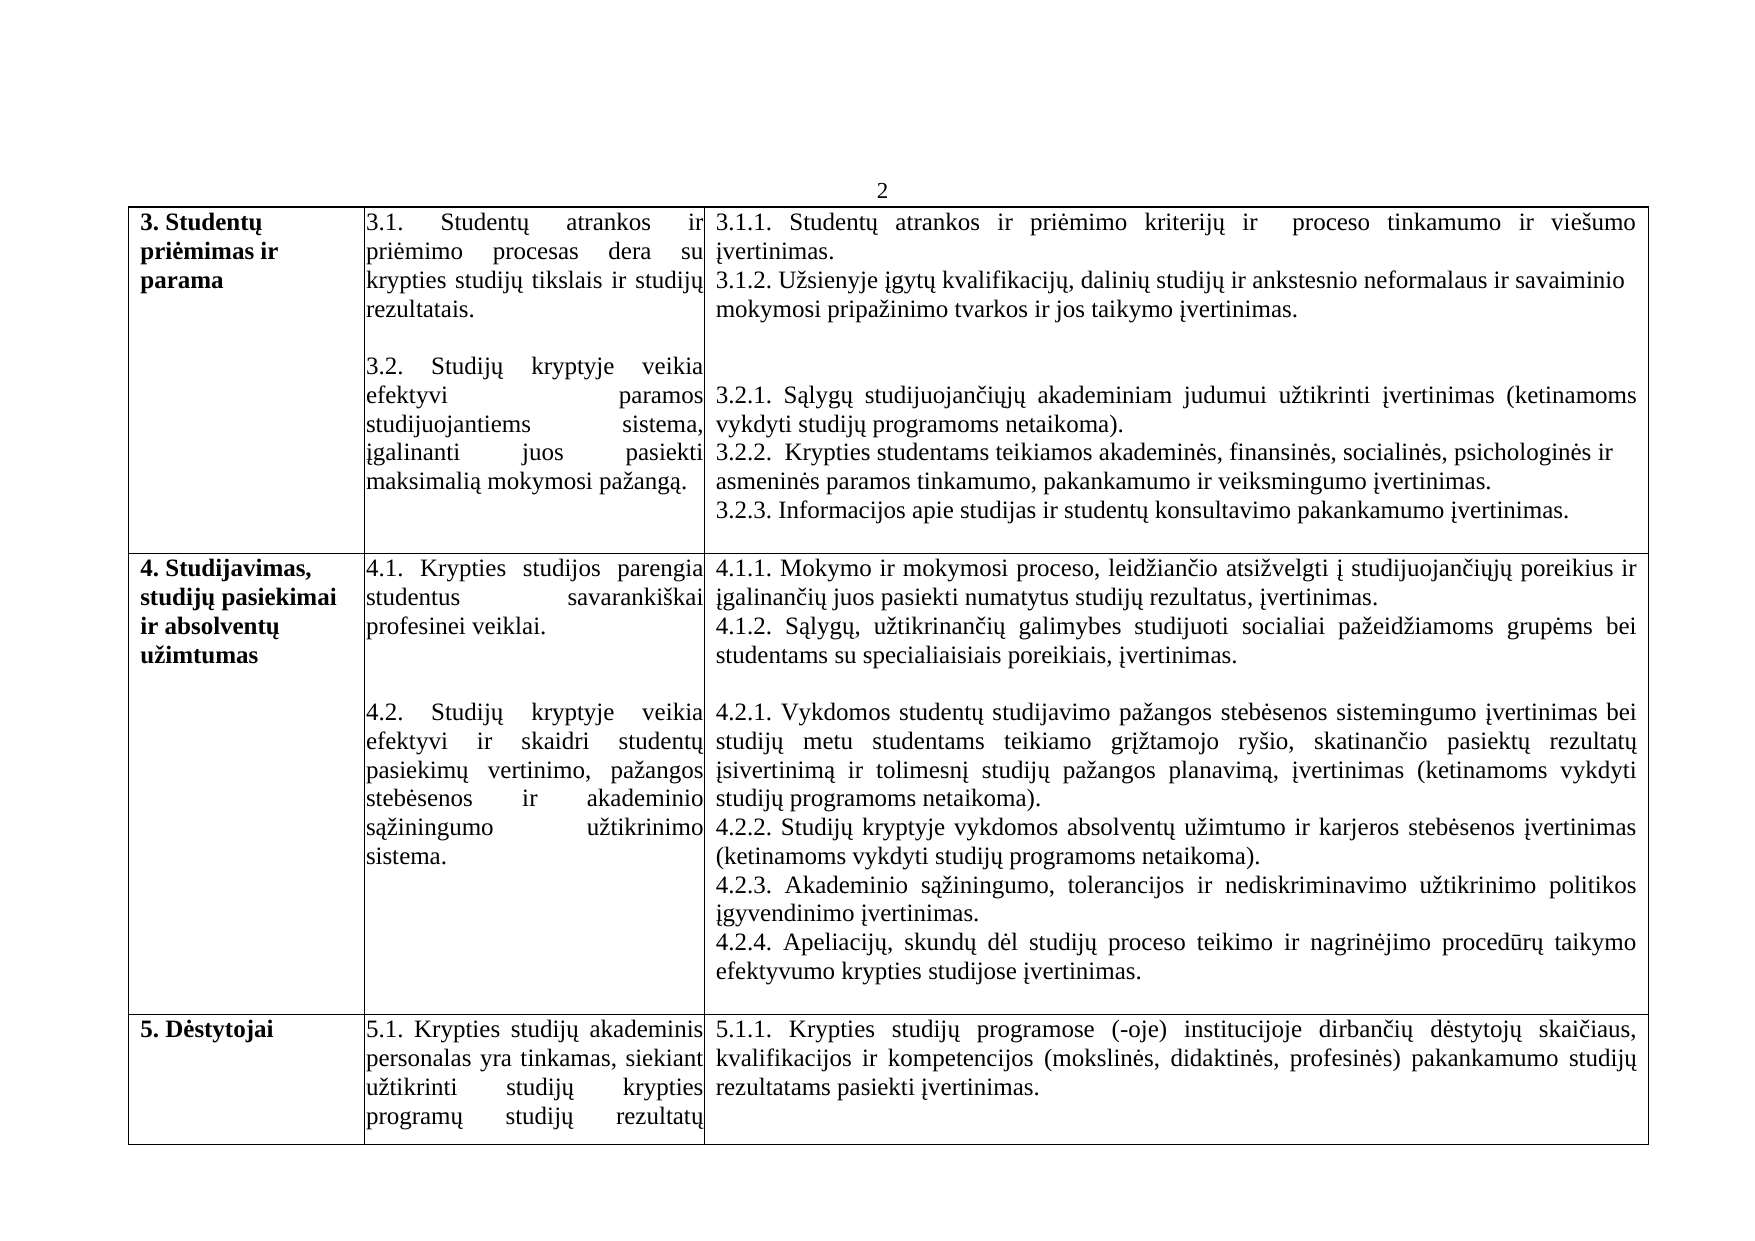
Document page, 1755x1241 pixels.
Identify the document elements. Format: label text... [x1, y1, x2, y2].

table_cell 5. Dėstytojai [129, 1015, 364, 1144]
table_cell 4. Studijavimas, studijų pasiekimai ir absolventų užimtumas [129, 554, 364, 1013]
table_cell 4.1.1. Mokymo ir mokymosi proceso, leidžiančio atsižvelgti į studijuojančiųjų poreikius ir įgalinančių juos pasiekti numatytus studijų rezultatus, įvertinimas. 4.1.2. Sąlygų, užtikrinančių galimybes studijuoti socialiai pažeidžiamoms grupėms bei studentams su specialiaisiais poreikiais, įvertinimas. 4.2.1. Vykdomos studentų studijavimo pažangos stebėsenos sistemingumo įvertinimas bei studijų metu studentams teikiamo grįžtamojo ryšio, skatinančio pasiektų rezultatų įsivertinimą ir tolimesnį studijų pažangos planavimą, įvertinimas (ketinamoms vykdyti studijų programoms netaikoma). 4.2.2. Studijų kryptyje vykdomos absolventų užimtumo ir karjeros stebėsenos įvertinimas (ketinamoms vykdyti studijų programoms netaikoma). 4.2.3. Akademinio sąžiningumo, tolerancijos ir nediskriminavimo užtikrinimo politikos įgyvendinimo įvertinimas. 4.2.4. Apeliacijų, skundų dėl studijų proceso teikimo ir nagrinėjimo procedūrų taikymo efektyvumo krypties studijose įvertinimas. [705, 554, 1648, 1013]
table_cell 3.1.1. Studentų atrankos ir priėmimo kriterijų ir proceso tinkamumo ir viešumo įvertinimas. 3.1.2. Užsienyje įgytų kvalifikacijų, dalinių studijų ir ankstesnio neformalaus ir savaiminio mokymosi pripažinimo tvarkos ir jos taikymo įvertinimas. 3.2.1. Sąlygų studijuojančiųjų akademiniam judumui užtikrinti įvertinimas (ketinamoms vykdyti studijų programoms netaikoma). 3.2.2. Krypties studentams teikiamos akademinės, finansinės, socialinės, psichologinės ir asmeninės paramos tinkamumo, pakankamumo ir veiksmingumo įvertinimas. 3.2.3. Informacijos apie studijas ir studentų konsultavimo pakankamumo įvertinimas. [705, 208, 1648, 552]
table_cell 5.1.1. Krypties studijų programose (-oje) institucijoje dirbančių dėstytojų skaičiaus, kvalifikacijos ir kompetencijos (mokslinės, didaktinės, profesinės) pakankamumo studijų rezultatams pasiekti įvertinimas. [705, 1015, 1648, 1144]
table_cell 3.1. Studentų atrankos ir priėmimo procesas dera su krypties studijų tikslais ir studijų rezultatais. 3.2. Studijų kryptyje veikia efektyvi paramos studijuojantiems sistema, įgalinanti juos pasiekti maksimalią mokymosi pažangą. [365, 208, 704, 552]
table_cell 4.1. Krypties studijos parengia studentus savarankiškai profesinei veiklai. 4.2. Studijų kryptyje veikia efektyvi ir skaidri studentų pasiekimų vertinimo, pažangos stebėsenos ir akademinio sąžiningumo užtikrinimo sistema. [365, 554, 704, 1013]
table_cell 3. Studentų priėmimas ir parama [129, 208, 364, 552]
table_cell 5.1. Krypties studijų akademinis personalas yra tinkamas, siekiant užtikrinti studijų krypties programų studijų rezultatų [365, 1015, 704, 1144]
